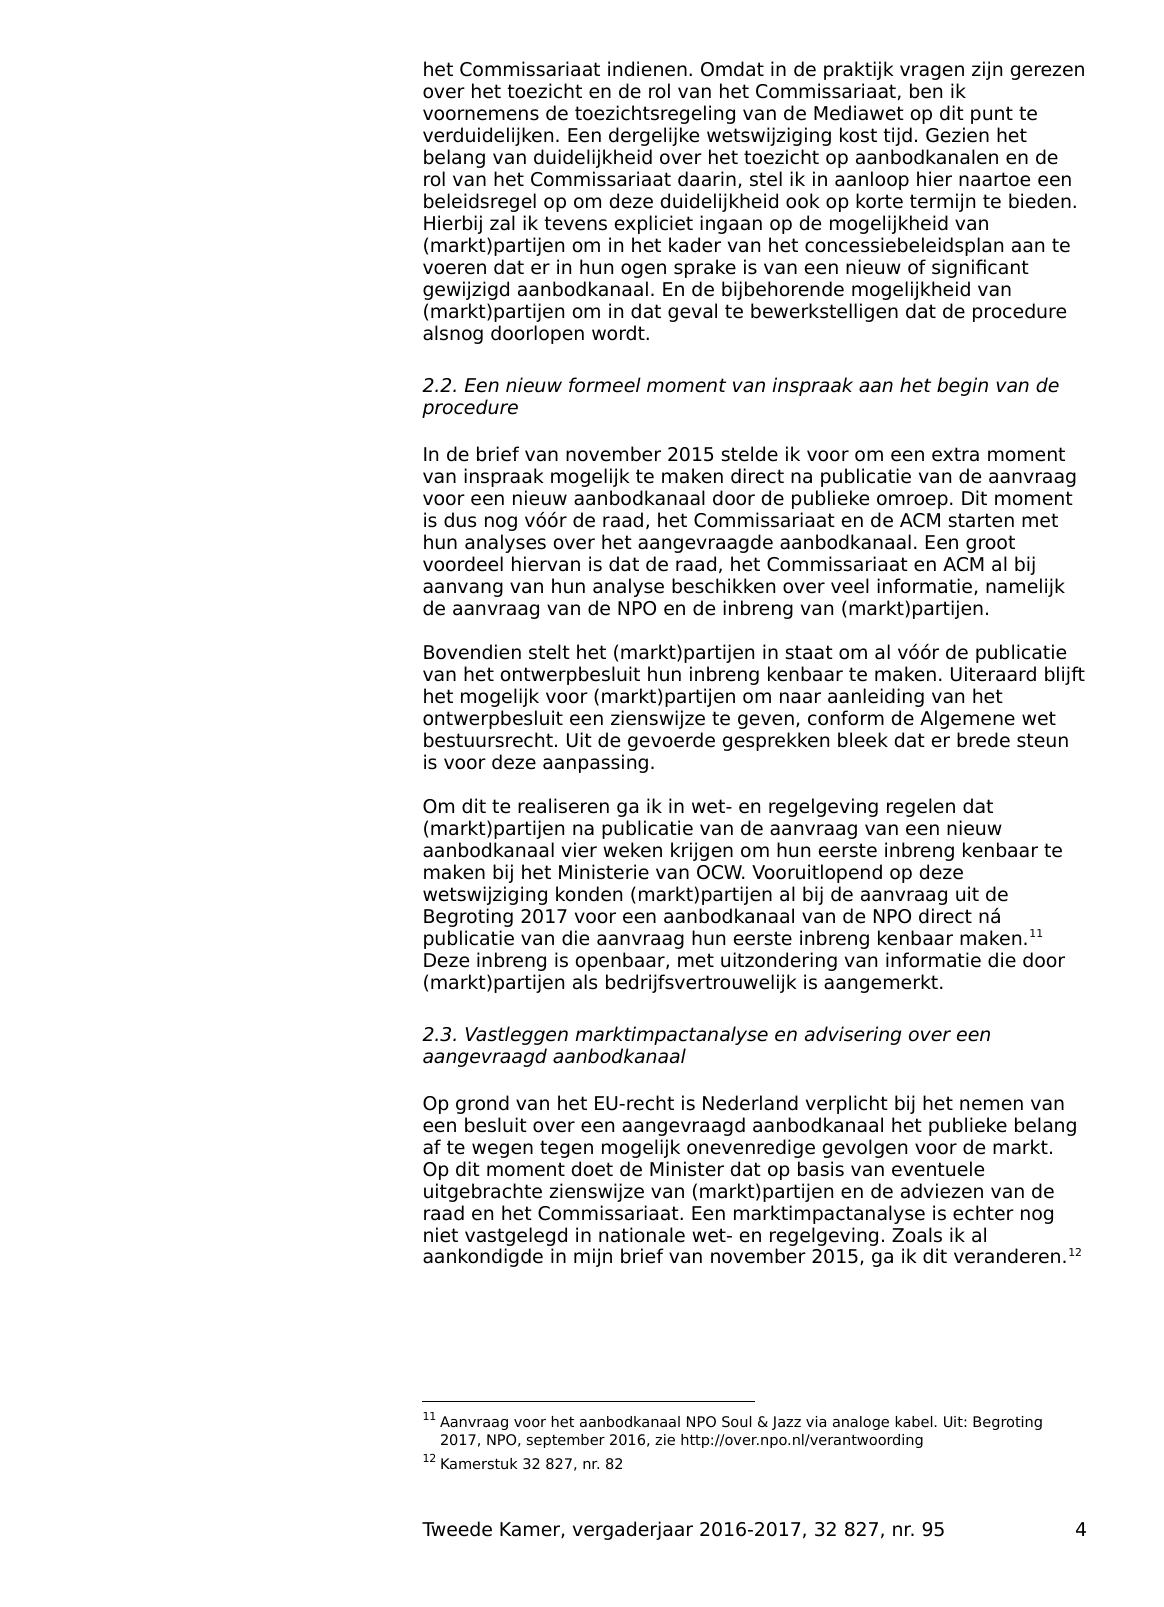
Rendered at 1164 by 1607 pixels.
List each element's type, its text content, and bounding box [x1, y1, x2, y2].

text Aanvraag voor het aanbodkanaal NPO Soul & Jazz via analoge kabel. Uit: Begroting 2017, NPO, september 2016, zie http://over.npo.nl/verantwoording [422, 1410, 1087, 1449]
text In de brief van november 2015 stelde ik voor om een extra moment van inspraak mogelijk te maken direct na publicatie van de aanvraag voor een nieuw aanbodkanaal door de publieke omroep. Dit moment is dus nog vóór de raad, het Commissariaat en de ACM starten met hun analyses over het aangevraagde aanbodkanaal. Een groot voordeel hiervan is dat de raad, het Commissariaat en ACM al bij aanvang van hun analyse beschikken over veel informatie, namelijk de aanvraag van de NPO en de inbreng van (markt)partijen. [422, 444, 1087, 619]
text Kamerstuk 32 827, nr. 82 [422, 1452, 1087, 1474]
text Op grond van het EU-recht is Nederland verplicht bij het nemen van een besluit over een aangevraagd aanbodkanaal het publieke belang af te wegen tegen mogelijk onevenredige gevolgen voor de markt. Op dit moment doet de Minister dat op basis van eventuele uitgebrachte zienswijze van (markt)partijen en de adviezen van de raad en het Commissariaat. Een marktimpactanalyse is echter nog niet vastgelegd in nationale wet- en regelgeving. Zoals ik al aankondigde in mijn brief van november 2015, ga ik dit veranderen. [422, 1093, 1087, 1268]
text Bovendien stelt het (markt)partijen in staat om al vóór de publicatie van het ontwerpbesluit hun inbreng kenbaar te maken. Uiteraard blijft het mogelijk voor (markt)partijen om naar aanleiding van het ontwerpbesluit een zienswijze te geven, conform de Algemene wet bestuursrecht. Uit de gevoerde gesprekken bleek dat er brede steun is voor deze aanpassing. [422, 642, 1087, 774]
text het Commissariaat indienen. Omdat in de praktijk vragen zijn gerezen over het toezicht en de rol van het Commissariaat, ben ik voornemens de toezichtsregeling van de Mediawet op dit punt te verduidelijken. Een dergelijke wetswijziging kost tijd. Gezien het belang van duidelijkheid over het toezicht op aanbodkanalen en de rol van het Commissariaat daarin, stel ik in aanloop hier naartoe een beleidsregel op om deze duidelijkheid ook op korte termijn te bieden. Hierbij zal ik tevens expliciet ingaan op de mogelijkheid van (markt)partijen om in het kader van het concessiebeleidsplan aan te voeren dat er in hun ogen sprake is van een nieuw of significant gewijzigd aanbodkanaal. En de bijbehorende mogelijkheid van (markt)partijen om in dat geval te bewerkstelligen dat de procedure alsnog doorlopen wordt. [422, 59, 1087, 345]
subtitle 2.2. Een nieuw formeel moment van inspraak aan het begin van de procedure [422, 375, 1087, 419]
subtitle 2.3. Vastleggen marktimpactanalyse en advisering over een aangevraagd aanbodkanaal [422, 1024, 1087, 1068]
text Om dit te realiseren ga ik in wet- en regelgeving regelen dat (markt)partijen na publicatie van de aanvraag van een nieuw aanbodkanaal vier weken krijgen om hun eerste inbreng kenbaar te maken bij het Ministerie van OCW. Vooruitlopend op deze wetswijziging konden (markt)partijen al bij de aanvraag uit de Begroting 2017 voor een aanbodkanaal van de NPO direct ná publicatie van die aanvraag hun eerste inbreng kenbaar maken. Deze inbreng is openbaar, met uitzondering van informatie die door (markt)partijen als bedrijfsvertrouwelijk is aangemerkt. [422, 796, 1087, 994]
